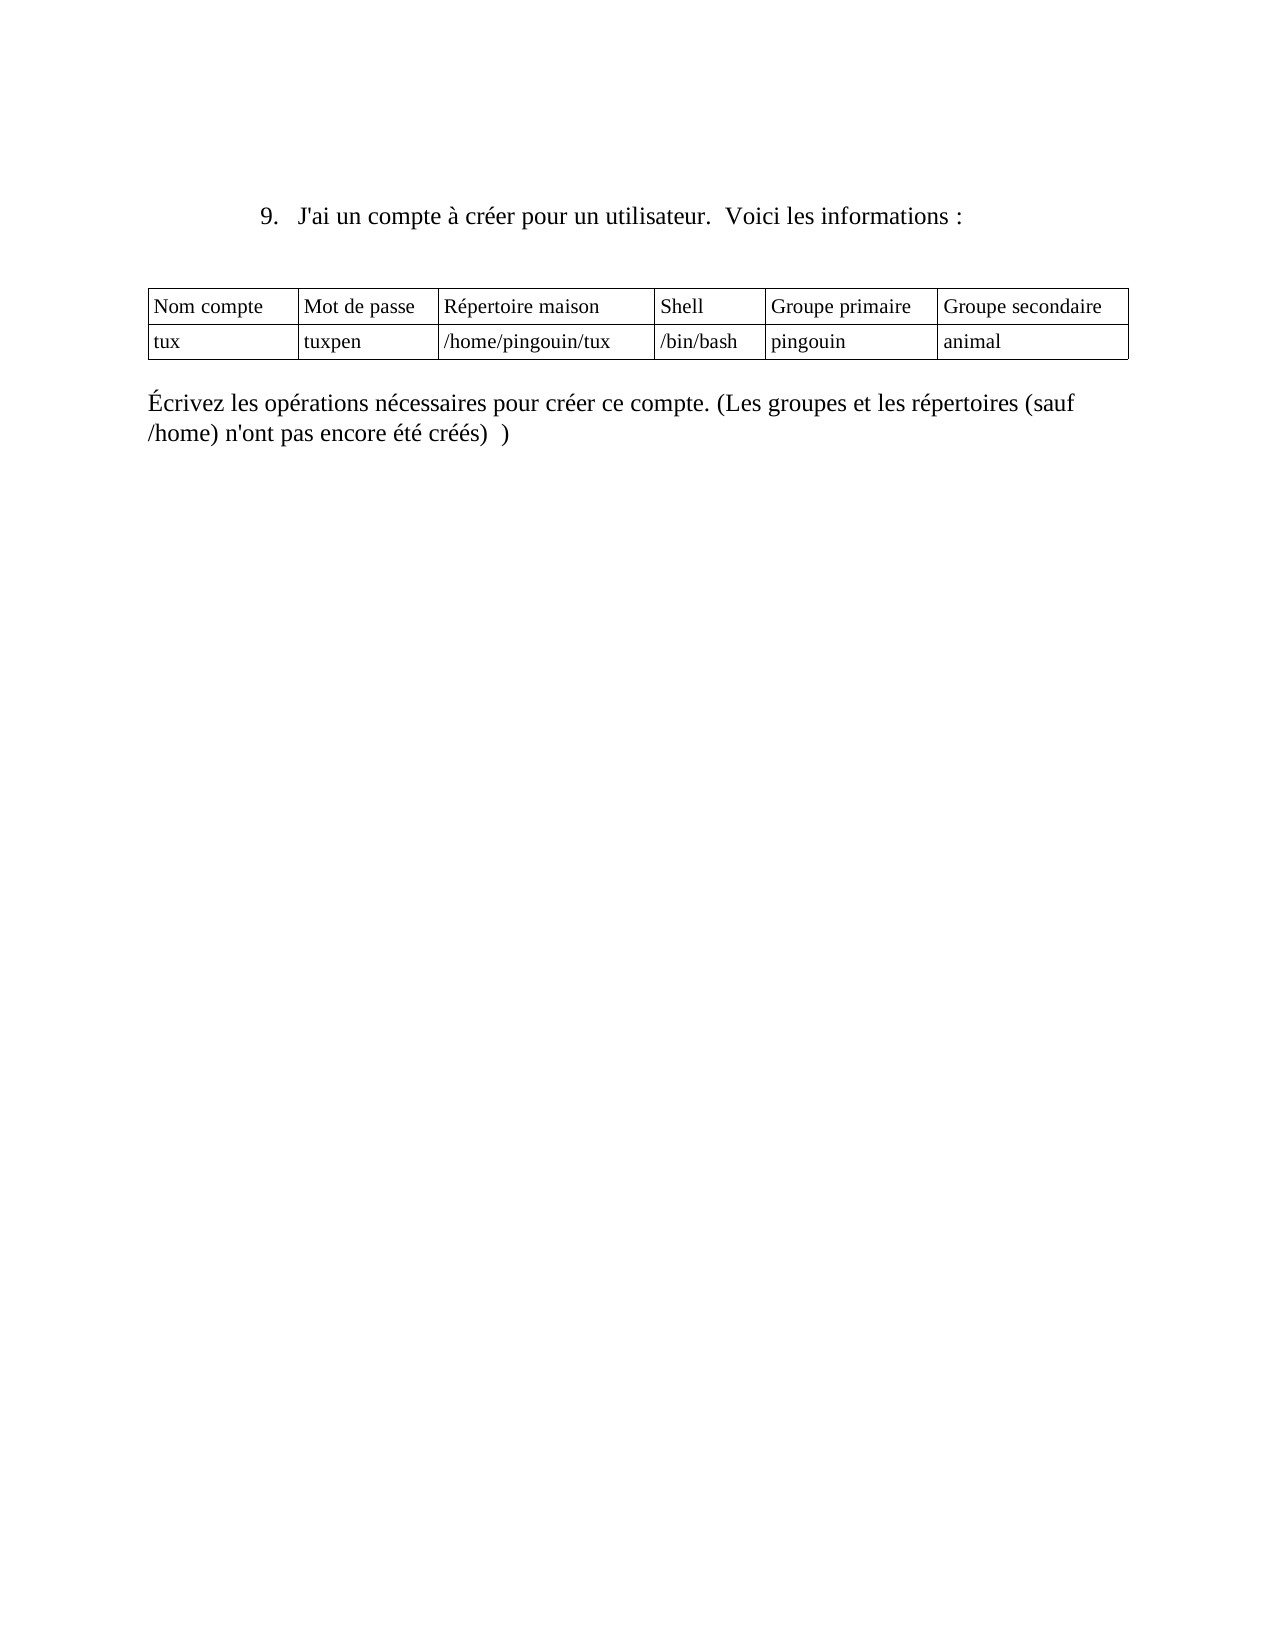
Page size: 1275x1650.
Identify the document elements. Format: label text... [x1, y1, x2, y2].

table_header Nom compte [149, 289, 298, 323]
table_cell tux [149, 325, 298, 359]
table_cell pingouin [766, 325, 937, 359]
table_cell /home/pingouin/tux [439, 325, 654, 359]
text Écrivez les opérations nécessaires pour créer ce compte. (Les groupes et les répertoires (sauf /home) n'ont pas encore été créés) ) [148, 388, 1127, 446]
table_cell tuxpen [299, 325, 438, 359]
table_cell animal [938, 325, 1128, 359]
table_cell /bin/bash [655, 325, 765, 359]
list J'ai un compte à créer pour un utilisateur. Voici les informations : [260, 201, 1127, 230]
table_header Mot de passe [299, 289, 438, 323]
table_header Répertoire maison [439, 289, 654, 323]
table_header Shell [655, 289, 765, 323]
table_header Groupe secondaire [938, 289, 1128, 323]
table_header Groupe primaire [766, 289, 937, 323]
